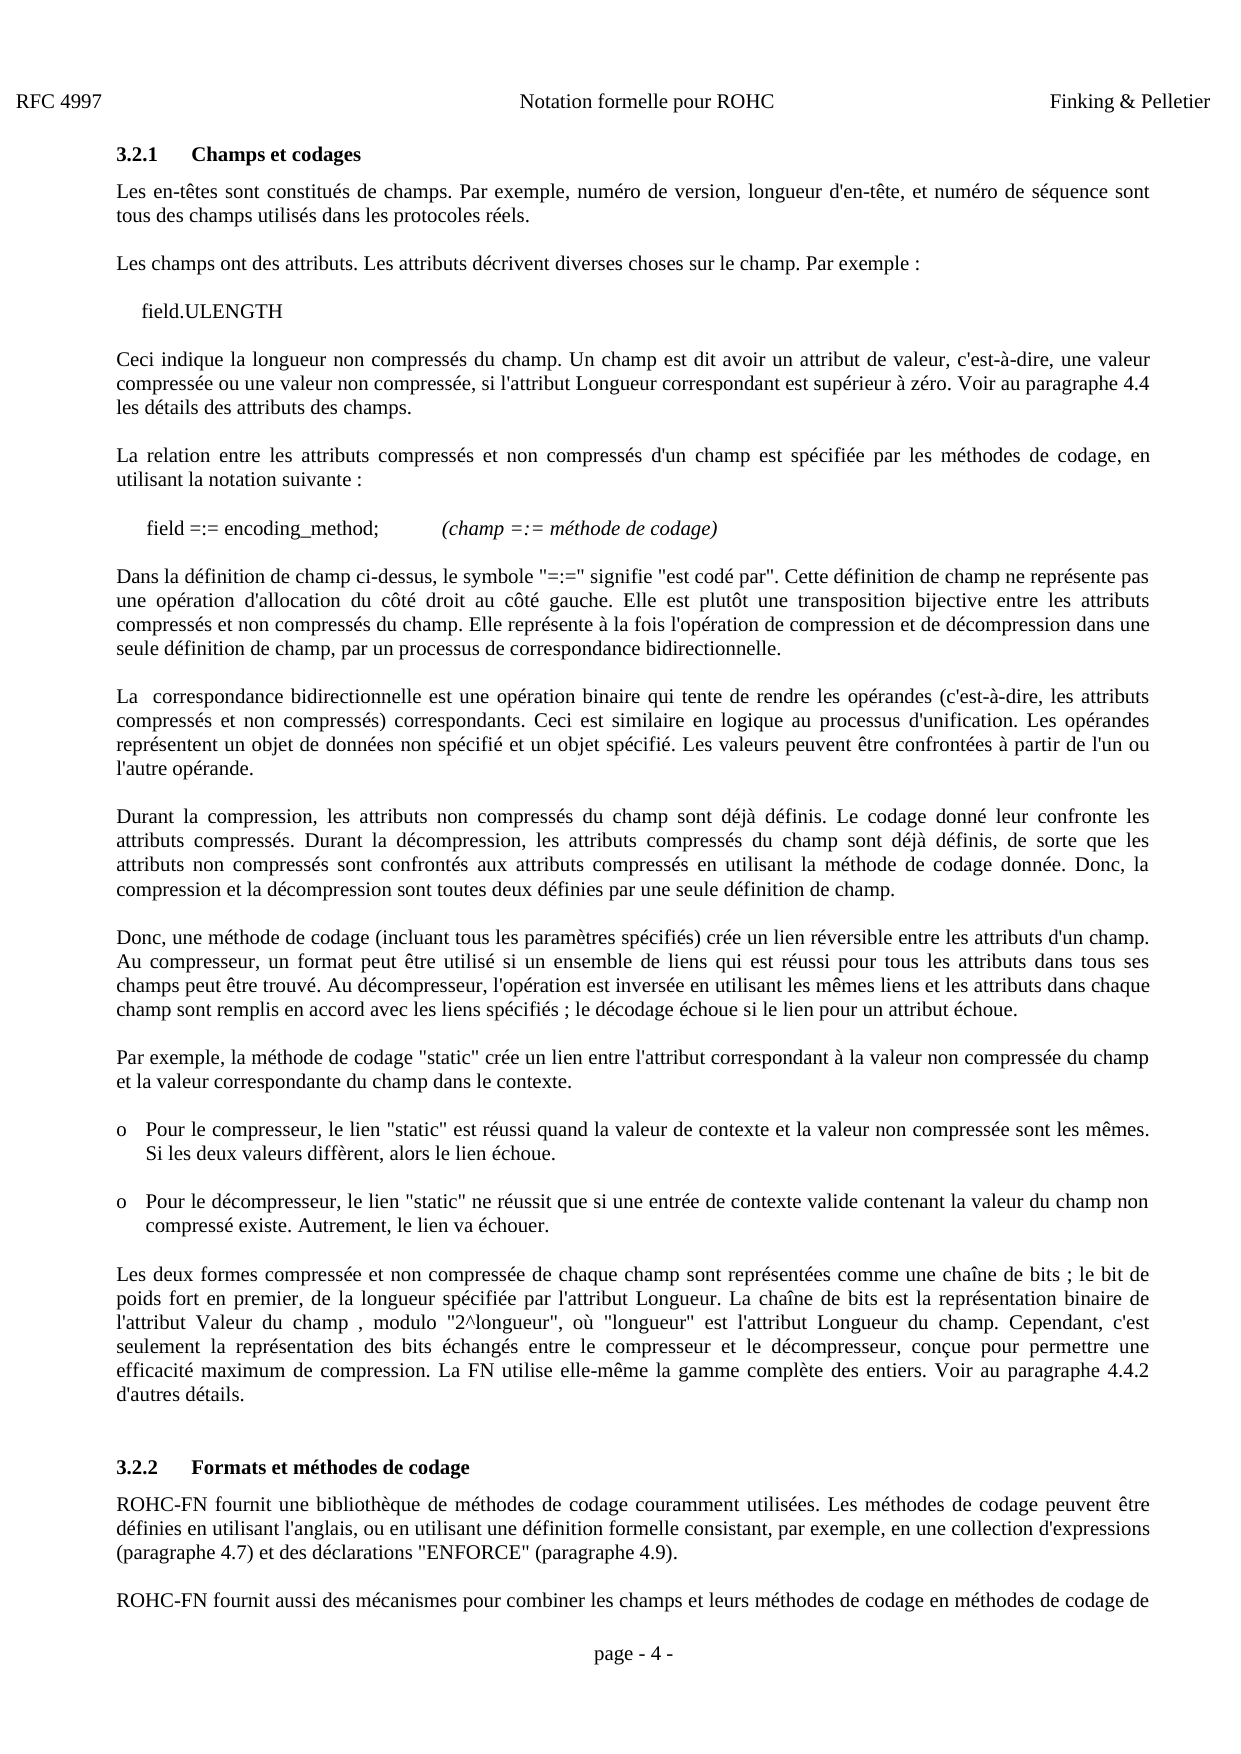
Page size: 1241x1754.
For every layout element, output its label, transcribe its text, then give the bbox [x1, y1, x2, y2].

text Ceci indique la longueur non compressés du champ. Un champ est dit avoir un attribut de valeur, c'est-à-dire, une valeur compressée ou une valeur non compressée, si l'attribut Longueur correspondant est supérieur à zéro. Voir au paragraphe 4.4 les détails des attributs des champs. [116, 347, 1151, 419]
text o Pour le décompresseur, le lien "static" ne réussit que si une entrée de contexte valide contenant la valeur du champ non compressé existe. Autrement, le lien va échouer. [116, 1189, 1151, 1237]
text Les en-têtes sont constitués de champs. Par exemple, numéro de version, longueur d'en-tête, et numéro de séquence sont tous des champs utilisés dans les protocoles réels. [116, 179, 1151, 227]
text ROHC-FN fournit aussi des mécanismes pour combiner les champs et leurs méthodes de codage en méthodes de codage de [116, 1588, 1151, 1612]
text Donc, une méthode de codage (incluant tous les paramètres spécifiés) crée un lien réversible entre les attributs d'un champ. Au compresseur, un format peut être utilisé si un ensemble de liens qui est réussi pour tous les attributs dans tous ses champs peut être trouvé. Au décompresseur, l'opération est inversée en utilisant les mêmes liens et les attributs dans chaque champ sont remplis en accord avec les liens spécifiés ; le décodage échoue si le lien pour un attribut échoue. [116, 924, 1151, 1021]
text field =:= encoding_method; (champ =:= méthode de codage) [146, 516, 1151, 539]
text Par exemple, la méthode de codage "static" crée un lien entre l'attribut correspondant à la valeur non compressée du champ et la valeur correspondante du champ dans le contexte. [116, 1045, 1151, 1093]
text Dans la définition de champ ci-dessus, le symbole "=:=" signifie "est codé par". Cette définition de champ ne représente pas une opération d'allocation du côté droit au côté gauche. Elle est plutôt une transposition bijective entre les attributs compressés et non compressés du champ. Elle représente à la fois l'opération de compression et de décompression dans une seule définition de champ, par un processus de correspondance bidirectionnelle. [116, 564, 1151, 660]
text Durant la compression, les attributs non compressés du champ sont déjà définis. Le codage donné leur confronte les attributs compressés. Durant la décompression, les attributs compressés du champ sont déjà définis, de sorte que les attributs non compressés sont confrontés aux attributs compressés en utilisant la méthode de codage donnée. Donc, la compression et la décompression sont toutes deux définies par une seule définition de champ. [116, 804, 1151, 901]
text field.ULENGTH [141, 299, 1151, 323]
text La relation entre les attributs compressés et non compressés d'un champ est spécifiée par les méthodes de codage, en utilisant la notation suivante : [116, 443, 1151, 491]
text Les deux formes compressée et non compressée de chaque champ sont représentées comme une chaîne de bits ; le bit de poids fort en premier, de la longueur spécifiée par l'attribut Longueur. La chaîne de bits est la représentation binaire de l'attribut Valeur du champ , modulo "2^longueur", où "longueur" est l'attribut Longueur du champ. Cependant, c'est seulement la représentation des bits échangés entre le compresseur et le décompresseur, conçue pour permettre une efficacité maximum de compression. La FN utilise elle-même la gamme complète des entiers. Voir au paragraphe 4.4.2 d'autres détails. [116, 1261, 1151, 1406]
subtitle 3.2.2 Formats et méthodes de codage [116, 1455, 1151, 1479]
text ROHC-FN fournit une bibliothèque de méthodes de codage couramment utilisées. Les méthodes de codage peuvent être définies en utilisant l'anglais, ou en utilisant une définition formelle consistant, par exemple, en une collection d'expressions (paragraphe 4.7) et des déclarations "ENFORCE" (paragraphe 4.9). [116, 1491, 1151, 1564]
text La correspondance bidirectionnelle est une opération binaire qui tente de rendre les opérandes (c'est-à-dire, les attributs compressés et non compressés) correspondants. Ceci est similaire en logique au processus d'unification. Les opérandes représentent un objet de données non spécifié et un objet spécifié. Les valeurs peuvent être confrontées à partir de l'un ou l'autre opérande. [116, 684, 1151, 780]
subtitle 3.2.1 Champs et codages [116, 142, 1151, 166]
text Les champs ont des attributs. Les attributs décrivent diverses choses sur le champ. Par exemple : [116, 251, 1151, 275]
text o Pour le compresseur, le lien "static" est réussi quand la valeur de contexte et la valeur non compressée sont les mêmes. Si les deux valeurs diffèrent, alors le lien échoue. [116, 1117, 1151, 1165]
